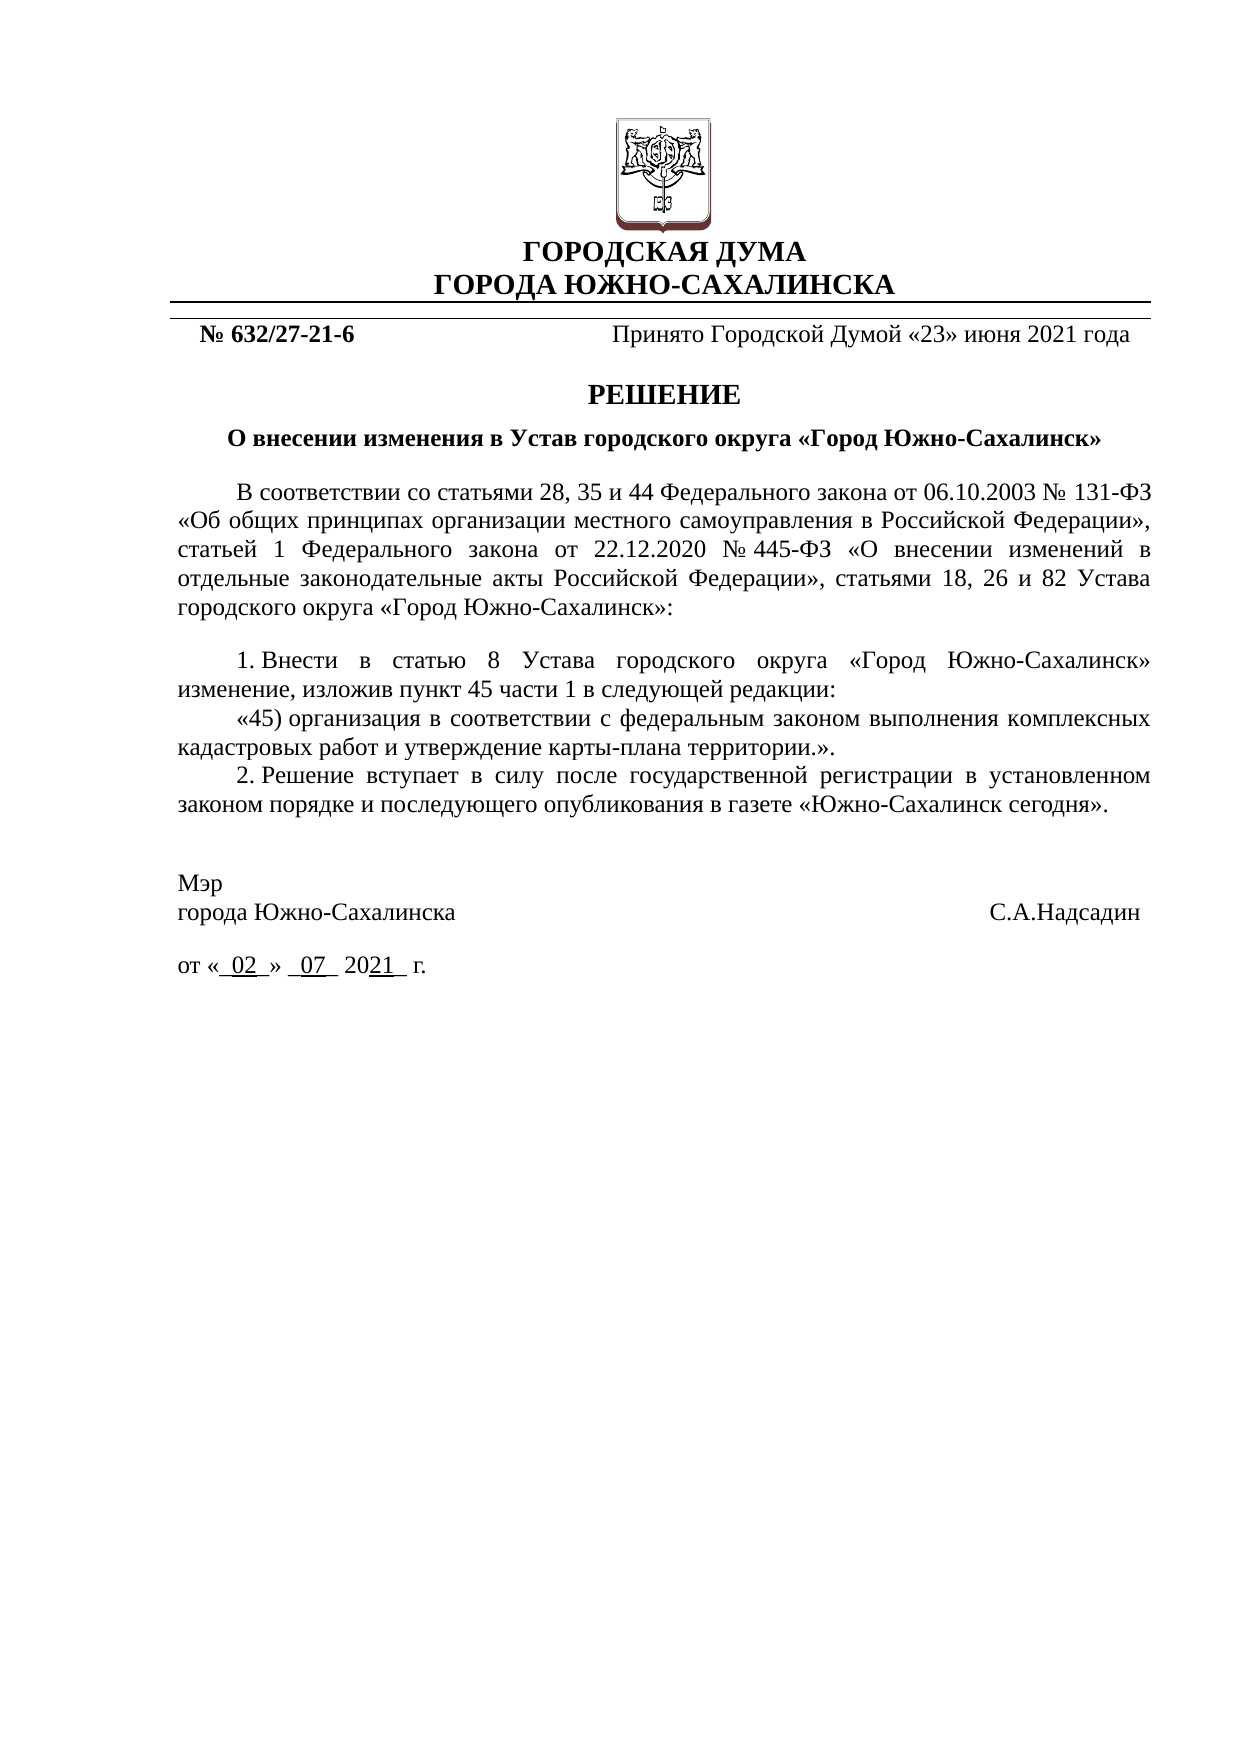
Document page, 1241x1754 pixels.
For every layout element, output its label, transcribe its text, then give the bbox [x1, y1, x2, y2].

table_header [170, 303, 1151, 318]
text № 632/27-21-6 Принято Городской Думой «23» июня 2021 года [177, 319, 1152, 348]
text РЕШЕНИЕ [177, 377, 1152, 410]
text города Южно-Сахалинска С.А.Надсадин [177, 897, 1152, 925]
text В соответствии со статьями 28, 35 и 44 Федерального закона от 06.10.2003 № 131-ФЗ «Об общих принципах организации местного самоуправления в Российской Федерации», статьей 1 Федерального закона от 22.12.2020 № 445-ФЗ «О внесении изменений в отдельные законодательные акты Российской Федерации», статьями 18, 26 и 82 Устава городского округа «Город Южно-Сахалинск»: [177, 477, 1152, 620]
text Мэр [177, 868, 1152, 897]
text 1. Внести в статью 8 Устава городского округа «Город Южно-Сахалинск» изменение, изложив пункт 45 части 1 в следующей редакции: [177, 645, 1152, 703]
text 2. Решение вступает в силу после государственной регистрации в установленном законом порядке и последующего опубликования в газете «Южно-Сахалинск сегодня». [177, 760, 1152, 818]
text «45) организация в соответствии с федеральным законом выполнения комплексных кадастровых работ и утверждение карты-плана территории.». [177, 703, 1152, 760]
text ГОРОДСКАЯ ДУМА [177, 234, 1152, 267]
text от «_02_» _07_ 2021_ г. [177, 950, 1152, 979]
text городА южно-сахалинскА [177, 267, 1152, 301]
text О внесении изменения в Устав городского округа «Город Южно-Сахалинск» [177, 423, 1152, 452]
